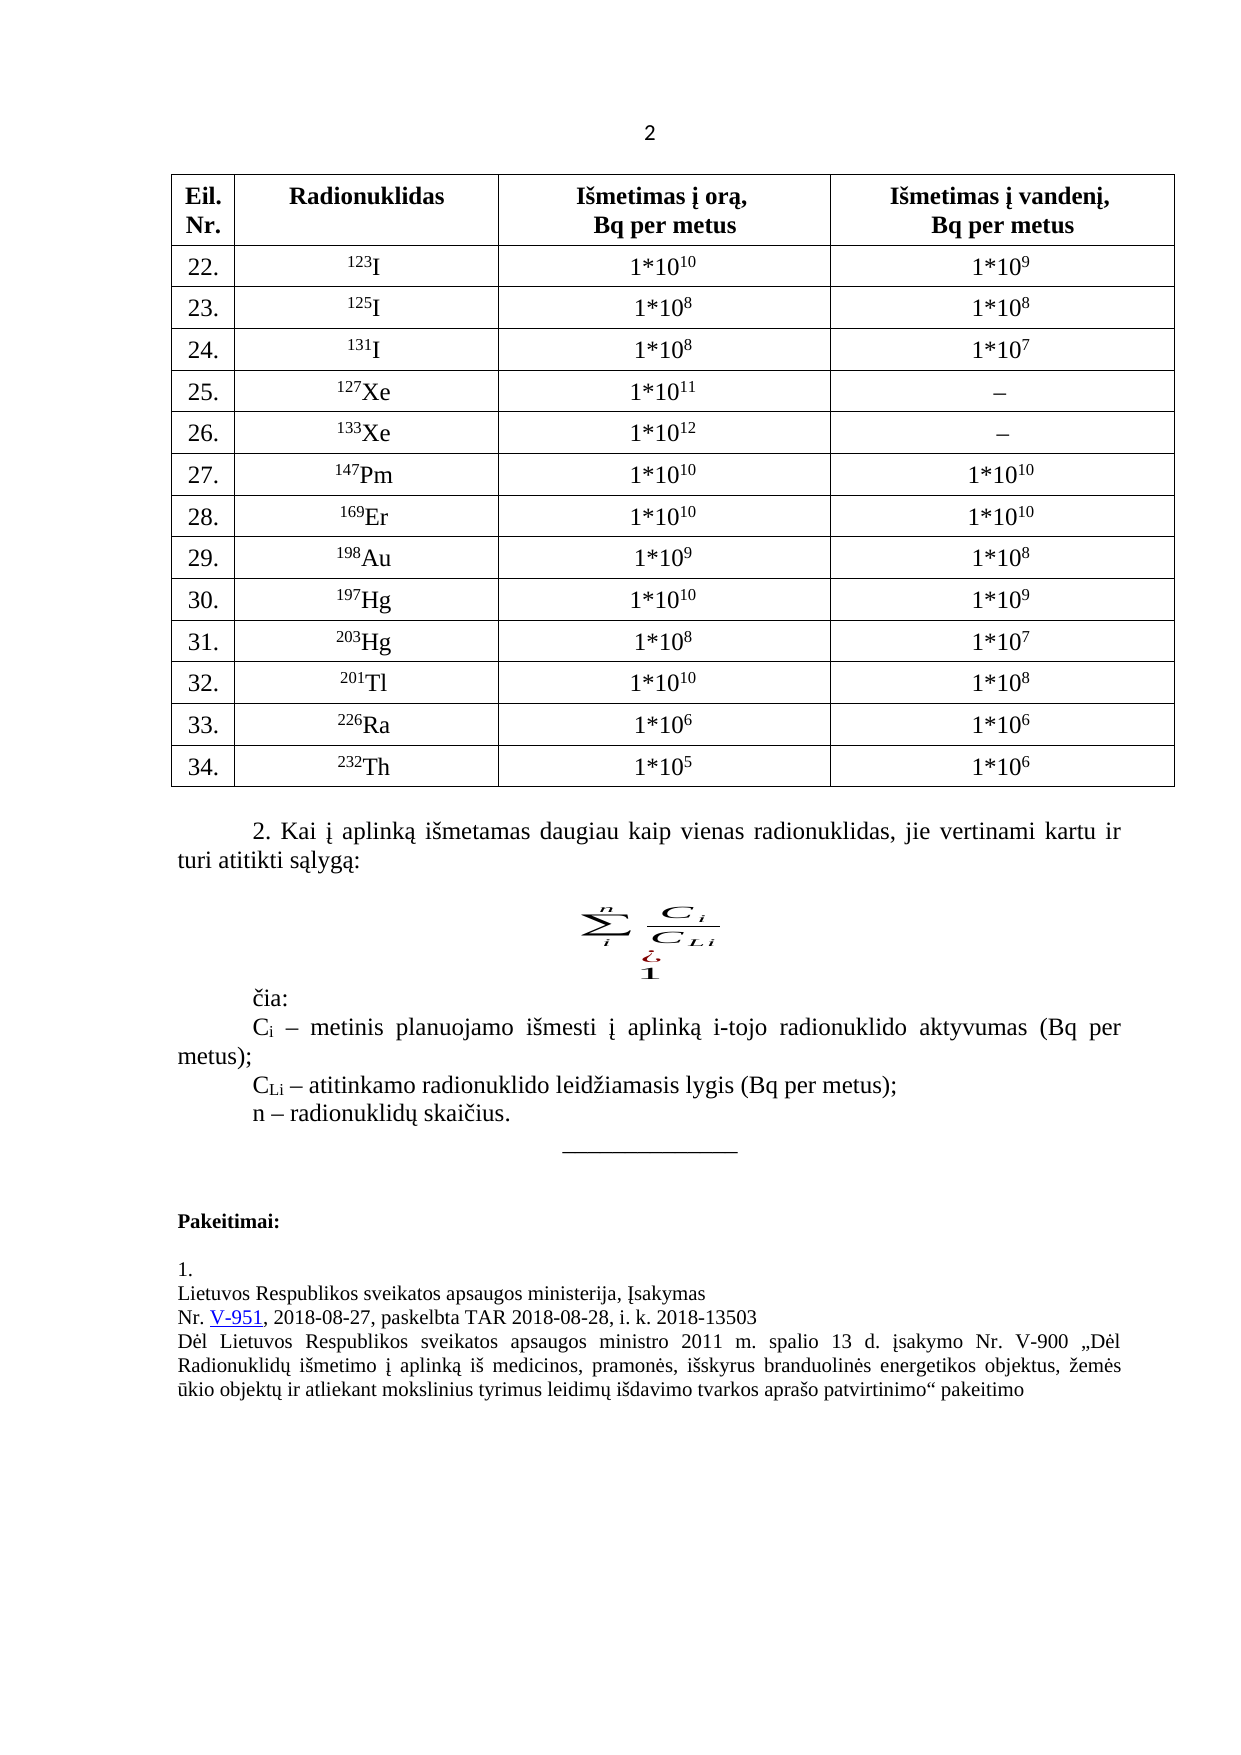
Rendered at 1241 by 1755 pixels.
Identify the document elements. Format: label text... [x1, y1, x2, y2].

table_cell 127Xe [235, 371, 498, 411]
table_cell 169Er [235, 496, 498, 536]
table_cell 23. [172, 287, 234, 328]
table_cell 1*108 [831, 537, 1174, 578]
text Lietuvos Respublikos sveikatos apsaugos ministerija, Įsakymas [177, 1281, 1122, 1305]
table_cell 1*108 [499, 287, 830, 328]
table_cell 147Pm [235, 454, 498, 494]
table_cell 33. [172, 704, 234, 744]
table_cell 1*1010 [831, 496, 1174, 536]
text Pakeitimai: [177, 1209, 1122, 1233]
text ______________ [177, 1127, 1122, 1156]
table_cell – [831, 412, 1174, 453]
table_cell 1*1010 [499, 246, 830, 286]
text Ci – metinis planuojamo išmesti į aplinką i-tojo radionuklido aktyvumas (Bq per metus); [177, 1012, 1122, 1070]
text 1. [177, 1257, 1122, 1281]
table_cell 1*1010 [831, 454, 1174, 494]
table_cell 1*1010 [499, 454, 830, 494]
table_cell 197Hg [235, 579, 498, 619]
table_cell 232Th [235, 746, 498, 786]
table_cell 31. [172, 621, 234, 661]
table_cell 1*109 [499, 537, 830, 578]
table_cell 1*106 [499, 704, 830, 744]
table_header Išmetimas į orą, Bq per metus [499, 175, 830, 244]
table_cell 1*108 [831, 287, 1174, 328]
table_cell 201Tl [235, 662, 498, 703]
table_cell 1*109 [831, 246, 1174, 286]
table_cell 1*108 [499, 329, 830, 369]
table_cell 1*107 [831, 621, 1174, 661]
text čia: [177, 983, 1122, 1012]
table_cell 1*106 [831, 704, 1174, 744]
table_cell 34. [172, 746, 234, 786]
table_cell 22. [172, 246, 234, 286]
text n – radionuklidų skaičius. [177, 1098, 1122, 1127]
text CLi – atitinkamo radionuklido leidžiamasis lygis (Bq per metus); [177, 1070, 1122, 1098]
table_cell 32. [172, 662, 234, 703]
table_cell 1*108 [831, 662, 1174, 703]
table_cell 1*1012 [499, 412, 830, 453]
text Dėl Lietuvos Respublikos sveikatos apsaugos ministro 2011 m. spalio 13 d. įsakymo Nr. V-900 „Dėl Radionuklidų išmetimo į aplinką iš medicinos, pramonės, išskyrus branduolinės energetikos objektus, žemės ūkio objektų ir atliekant mokslinius tyrimus leidimų išdavimo tvarkos aprašo patvirtinimo“ pakeitimo [177, 1329, 1122, 1401]
table_cell 30. [172, 579, 234, 619]
table_cell 1*107 [831, 329, 1174, 369]
table_cell 24. [172, 329, 234, 369]
table_cell 25. [172, 371, 234, 411]
table_cell 26. [172, 412, 234, 453]
table_cell 1*109 [831, 579, 1174, 619]
text 2. Kai į aplinką išmetamas daugiau kaip vienas radionuklidas, jie vertinami kartu ir turi atitikti sąlygą: [177, 816, 1122, 873]
table_cell 28. [172, 496, 234, 536]
table_cell 29. [172, 537, 234, 578]
table_cell 1*106 [831, 746, 1174, 786]
table_header Eil. Nr. [172, 175, 234, 244]
table_header Išmetimas į vandenį, Bq per metus [831, 175, 1174, 244]
table_cell 123I [235, 246, 498, 286]
table_cell 125I [235, 287, 498, 328]
table_cell 1*1010 [499, 496, 830, 536]
table_header Radionuklidas [235, 175, 498, 244]
table_cell 131I [235, 329, 498, 369]
table_cell 1*105 [499, 746, 830, 786]
table_cell 203Hg [235, 621, 498, 661]
table_cell 1*1010 [499, 662, 830, 703]
text Nr. V-951, 2018-08-27, paskelbta TAR 2018-08-28, i. k. 2018-13503 [177, 1305, 1122, 1329]
table_cell 133Xe [235, 412, 498, 453]
table_cell 226Ra [235, 704, 498, 744]
table_cell 1*1011 [499, 371, 830, 411]
table_cell 27. [172, 454, 234, 494]
table_cell 198Au [235, 537, 498, 578]
table_cell 1*1010 [499, 579, 830, 619]
table_cell – [831, 371, 1174, 411]
table_cell 1*108 [499, 621, 830, 661]
